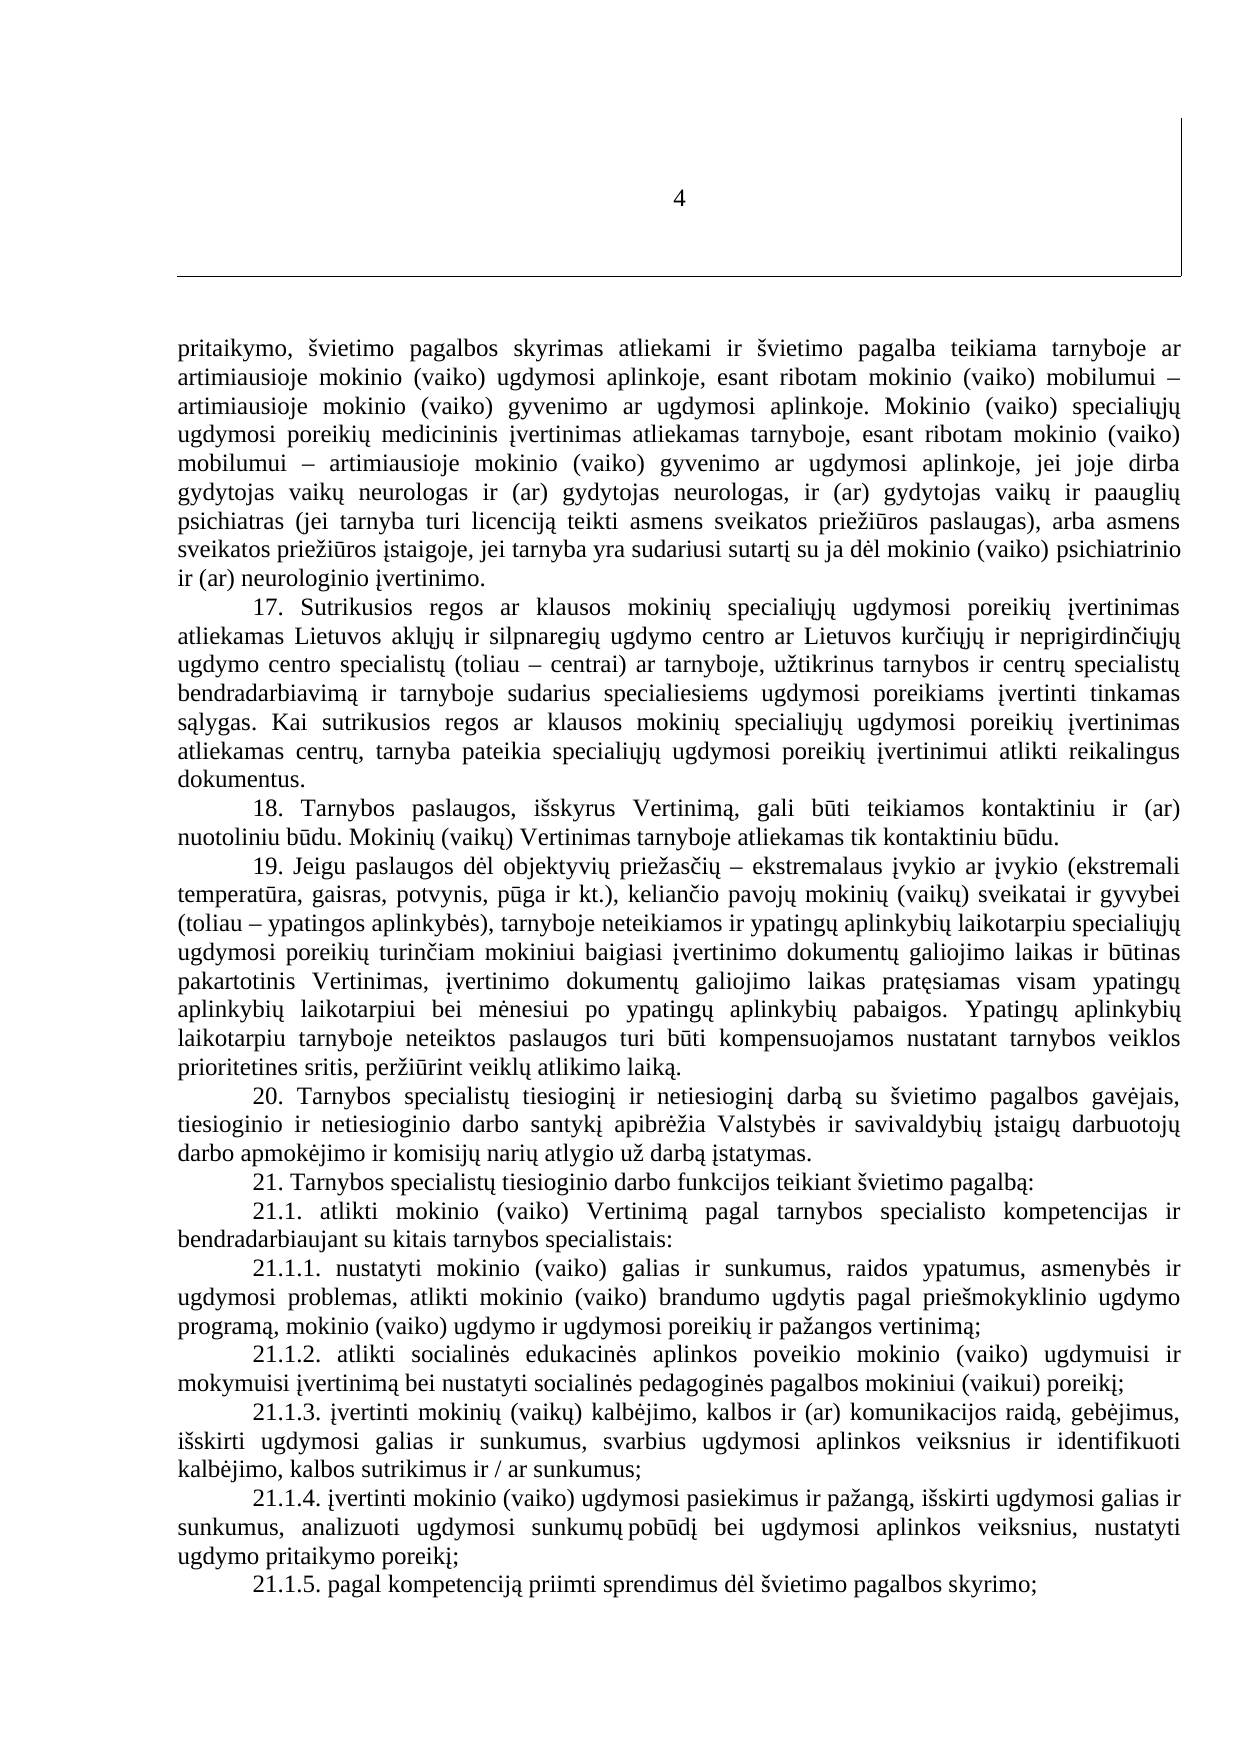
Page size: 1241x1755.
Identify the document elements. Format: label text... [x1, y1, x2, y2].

text 18. Tarnybos paslaugos, išskyrus Vertinimą, gali būti teikiamos kontaktiniu ir (ar) nuotoliniu būdu. Mokinių (vaikų) Vertinimas tarnyboje atliekamas tik kontaktiniu būdu. [177, 793, 1181, 851]
text 21.1.4. įvertinti mokinio (vaiko) ugdymosi pasiekimus ir pažangą, išskirti ugdymosi galias ir sunkumus, analizuoti ugdymosi sunkumų pobūdį bei ugdymosi aplinkos veiksnius, nustatyti ugdymo pritaikymo poreikį; [177, 1483, 1181, 1569]
text 21.1. atlikti mokinio (vaiko) Vertinimą pagal tarnybos specialisto kompetencijas ir bendradarbiaujant su kitais tarnybos specialistais: [177, 1196, 1181, 1253]
text 20. Tarnybos specialistų tiesioginį ir netiesioginį darbą su švietimo pagalbos gavėjais, tiesioginio ir netiesioginio darbo santykį apibrėžia Valstybės ir savivaldybių įstaigų darbuotojų darbo apmokėjimo ir komisijų narių atlygio už darbą įstatymas. [177, 1081, 1181, 1167]
text 21.1.5. pagal kompetenciją priimti sprendimus dėl švietimo pagalbos skyrimo; [177, 1569, 1181, 1598]
text 19. Jeigu paslaugos dėl objektyvių priežasčių – ekstremalaus įvykio ar įvykio (ekstremali temperatūra, gaisras, potvynis, pūga ir kt.), keliančio pavojų mokinių (vaikų) sveikatai ir gyvybei (toliau – ypatingos aplinkybės), tarnyboje neteikiamos ir ypatingų aplinkybių laikotarpiu specialiųjų ugdymosi poreikių turinčiam mokiniui baigiasi įvertinimo dokumentų galiojimo laikas ir būtinas pakartotinis Vertinimas, įvertinimo dokumentų galiojimo laikas pratęsiamas visam ypatingų aplinkybių laikotarpiui bei mėnesiui po ypatingų aplinkybių pabaigos. Ypatingų aplinkybių laikotarpiu tarnyboje neteiktos paslaugos turi būti kompensuojamos nustatant tarnybos veiklos prioritetines sritis, peržiūrint veiklų atlikimo laiką. [177, 851, 1181, 1081]
text 21.1.1. nustatyti mokinio (vaiko) galias ir sunkumus, raidos ypatumus, asmenybės ir ugdymosi problemas, atlikti mokinio (vaiko) brandumo ugdytis pagal priešmokyklinio ugdymo programą, mokinio (vaiko) ugdymo ir ugdymosi poreikių ir pažangos vertinimą; [177, 1253, 1181, 1339]
text 21.1.3. įvertinti mokinių (vaikų) kalbėjimo, kalbos ir (ar) komunikacijos raidą, gebėjimus, išskirti ugdymosi galias ir sunkumus, svarbius ugdymosi aplinkos veiksnius ir identifikuoti kalbėjimo, kalbos sutrikimus ir / ar sunkumus; [177, 1397, 1181, 1483]
text 21.1.2. atlikti socialinės edukacinės aplinkos poveikio mokinio (vaiko) ugdymuisi ir mokymuisi įvertinimą bei nustatyti socialinės pedagoginės pagalbos mokiniui (vaikui) poreikį; [177, 1339, 1181, 1397]
text 17. Sutrikusios regos ar klausos mokinių specialiųjų ugdymosi poreikių įvertinimas atliekamas Lietuvos aklųjų ir silpnaregių ugdymo centro ar Lietuvos kurčiųjų ir neprigirdinčiųjų ugdymo centro specialistų (toliau – centrai) ar tarnyboje, užtikrinus tarnybos ir centrų specialistų bendradarbiavimą ir tarnyboje sudarius specialiesiems ugdymosi poreikiams įvertinti tinkamas sąlygas. Kai sutrikusios regos ar klausos mokinių specialiųjų ugdymosi poreikių įvertinimas atliekamas centrų, tarnyba pateikia specialiųjų ugdymosi poreikių įvertinimui atlikti reikalingus dokumentus. [177, 592, 1181, 793]
text pritaikymo, švietimo pagalbos skyrimas atliekami ir švietimo pagalba teikiama tarnyboje ar artimiausioje mokinio (vaiko) ugdymosi aplinkoje, esant ribotam mokinio (vaiko) mobilumui – artimiausioje mokinio (vaiko) gyvenimo ar ugdymosi aplinkoje. Mokinio (vaiko) specialiųjų ugdymosi poreikių medicininis įvertinimas atliekamas tarnyboje, esant ribotam mokinio (vaiko) mobilumui – artimiausioje mokinio (vaiko) gyvenimo ar ugdymosi aplinkoje, jei joje dirba gydytojas vaikų neurologas ir (ar) gydytojas neurologas, ir (ar) gydytojas vaikų ir paauglių psichiatras (jei tarnyba turi licenciją teikti asmens sveikatos priežiūros paslaugas), arba asmens sveikatos priežiūros įstaigoje, jei tarnyba yra sudariusi sutartį su ja dėl mokinio (vaiko) psichiatrinio ir (ar) neurologinio įvertinimo. [177, 333, 1181, 592]
text 21. Tarnybos specialistų tiesioginio darbo funkcijos teikiant švietimo pagalbą: [177, 1167, 1181, 1196]
